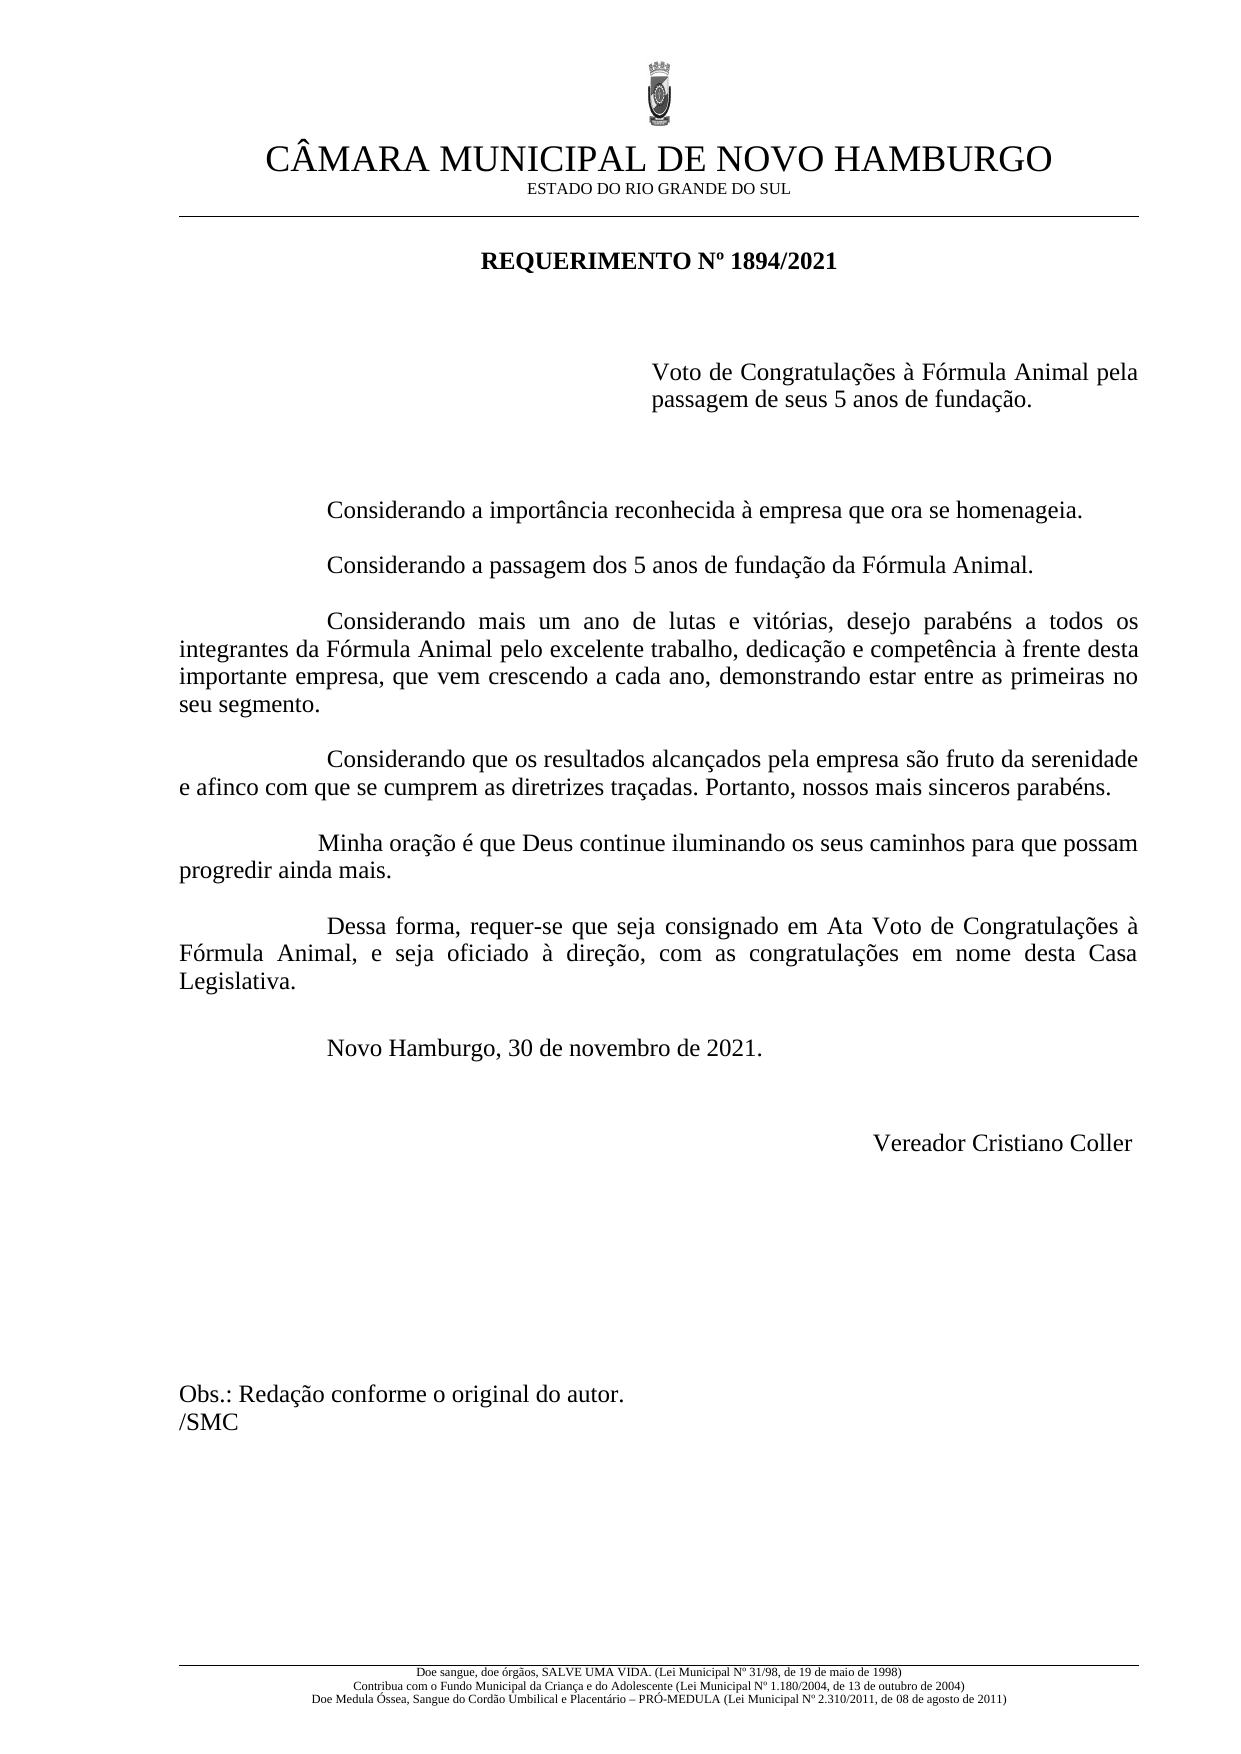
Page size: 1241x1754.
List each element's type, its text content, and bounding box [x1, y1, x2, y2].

text Vereador Cristiano Coller [179, 1129, 1139, 1157]
text /SMC [179, 1408, 1139, 1436]
text Obs.: Redação conforme o original do autor. [179, 1380, 1139, 1408]
text Considerando a importância reconhecida à empresa que ora se homenageia. [179, 496, 1139, 524]
text Considerando a passagem dos 5 anos de fundação da Fórmula Animal. [179, 552, 1139, 579]
text REQUERIMENTO Nº 1894/2021 [179, 247, 1139, 274]
text Considerando que os resultados alcançados pela empresa são fruto da serenidade e afinco com que se cumprem as diretrizes traçadas. Portanto, nossos mais sinceros parabéns. [179, 746, 1139, 801]
text Dessa forma, requer-se que seja consignado em Ata Voto de Congratulações à Fórmula Animal, e seja oficiado à direção, com as congratulações em nome desta Casa Legislativa. [179, 912, 1139, 995]
text Minha oração é que Deus continue iluminando os seus caminhos para que possam progredir ainda mais. [179, 829, 1139, 884]
text Novo Hamburgo, 30 de novembro de 2021. [179, 1034, 1139, 1062]
text Considerando mais um ano de lutas e vitórias, desejo parabéns a todos os integrantes da Fórmula Animal pelo excelente trabalho, dedicação e competência à frente desta importante empresa, que vem crescendo a cada ano, demonstrando estar entre as primeiras no seu segmento. [179, 607, 1139, 718]
text Voto de Congratulações à Fórmula Animal pela passagem de seus 5 anos de fundação. [651, 358, 1139, 413]
